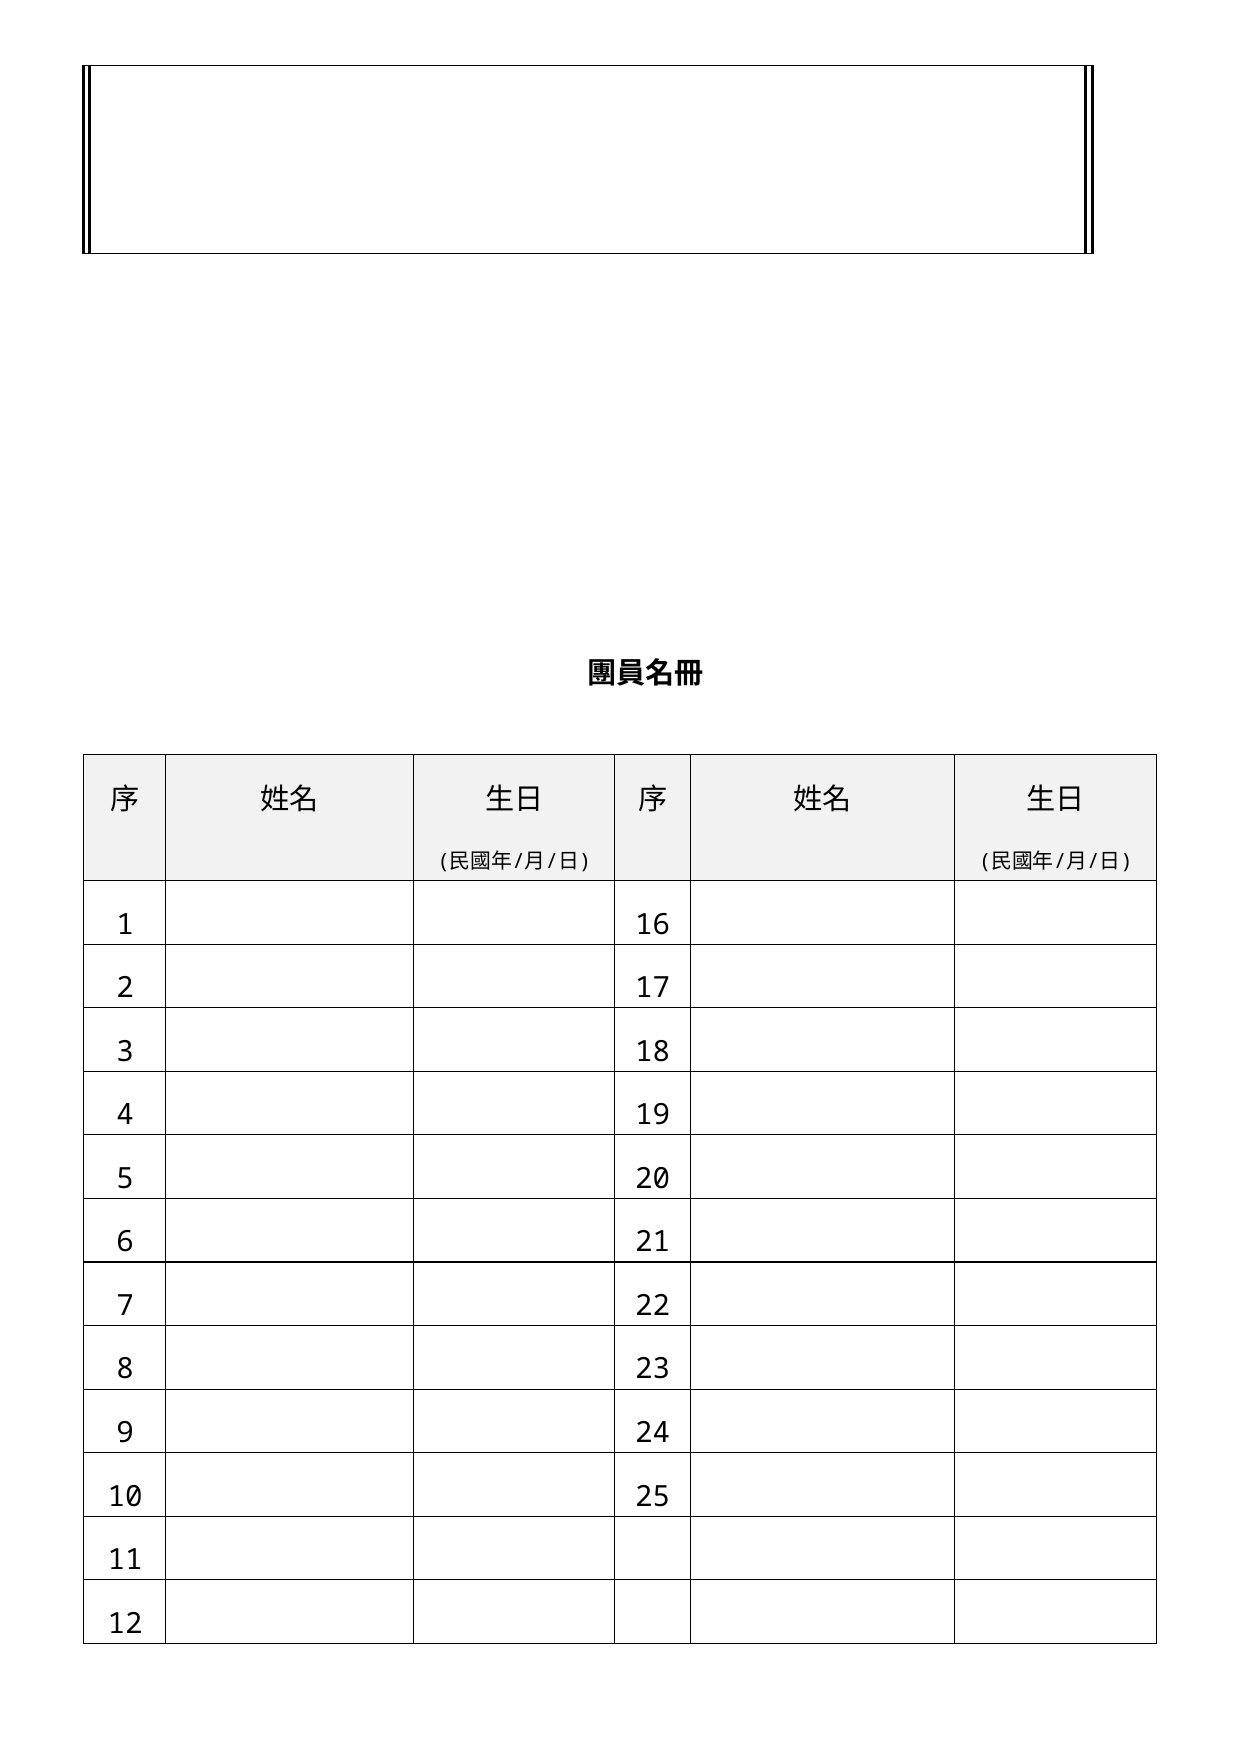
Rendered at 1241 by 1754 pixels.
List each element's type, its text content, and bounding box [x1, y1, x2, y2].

table_cell 2 [84, 945, 165, 1007]
table_cell 6 [84, 1199, 165, 1261]
table_cell [166, 1072, 413, 1134]
table_cell 4 [84, 1072, 165, 1134]
table_cell [91, 66, 1084, 253]
table_cell [955, 1199, 1156, 1261]
table_cell [955, 1326, 1156, 1388]
table_cell 5 [84, 1135, 165, 1198]
table_cell [414, 1263, 614, 1325]
table_cell 11 [84, 1517, 165, 1579]
table_cell 1 [84, 881, 165, 944]
table_cell 18 [615, 1008, 690, 1071]
table_cell [691, 1135, 954, 1198]
table_cell 9 [84, 1390, 165, 1452]
table_cell 7 [84, 1263, 165, 1325]
table_cell [691, 1199, 954, 1261]
table_cell [955, 1008, 1156, 1071]
table_cell [691, 1072, 954, 1134]
table_cell [414, 881, 614, 944]
table_cell [955, 1580, 1156, 1643]
table_cell [955, 881, 1156, 944]
table_cell [691, 1580, 954, 1643]
table_cell 8 [84, 1326, 165, 1388]
table_cell [166, 1263, 413, 1325]
table_cell [414, 1517, 614, 1579]
table_cell 19 [615, 1072, 690, 1134]
table_header 姓名 [691, 755, 954, 880]
table_cell [691, 1390, 954, 1452]
table_cell [955, 1072, 1156, 1134]
table_header 生日 (民國年/月/日) [955, 755, 1156, 880]
table_cell [414, 1390, 614, 1452]
table_cell [691, 1326, 954, 1388]
table_cell [691, 881, 954, 944]
table_cell 17 [615, 945, 690, 1007]
table_cell [955, 1263, 1156, 1325]
table_cell [414, 1580, 614, 1643]
table_cell [955, 1517, 1156, 1579]
table_cell [166, 881, 413, 944]
table_cell [414, 1199, 614, 1261]
table_cell 23 [615, 1326, 690, 1388]
table_cell [166, 1135, 413, 1198]
table_cell 10 [84, 1453, 165, 1516]
table_cell [166, 945, 413, 1007]
table_cell 16 [615, 881, 690, 944]
table_cell 24 [615, 1390, 690, 1452]
table_cell [166, 1580, 413, 1643]
table_cell [414, 1326, 614, 1388]
table_cell [955, 945, 1156, 1007]
table_cell 22 [615, 1263, 690, 1325]
table_cell [414, 1072, 614, 1134]
table_cell 21 [615, 1199, 690, 1261]
table_cell 25 [615, 1453, 690, 1516]
table_cell [955, 1135, 1156, 1198]
table_cell [166, 1326, 413, 1388]
table_cell [691, 1453, 954, 1516]
table_cell 3 [84, 1008, 165, 1071]
table_cell 20 [615, 1135, 690, 1198]
table_cell [691, 1263, 954, 1325]
table_cell [166, 1008, 413, 1071]
table_cell [414, 1008, 614, 1071]
table_cell [414, 1135, 614, 1198]
table_cell [414, 1453, 614, 1516]
table_cell [166, 1390, 413, 1452]
table_cell [166, 1199, 413, 1261]
table_cell [691, 1517, 954, 1579]
table_cell [414, 945, 614, 1007]
table_header 生日 (民國年/月/日) [414, 755, 614, 880]
table_header 序 [84, 755, 165, 880]
table_cell [955, 1390, 1156, 1452]
table_header 姓名 [166, 755, 413, 880]
table_cell [955, 1453, 1156, 1516]
table_header 序 [615, 755, 690, 880]
table_cell [691, 945, 954, 1007]
table_cell [615, 1517, 690, 1579]
text 團員名冊 [125, 629, 1165, 692]
table_cell [166, 1453, 413, 1516]
table_cell [615, 1580, 690, 1643]
table_cell [166, 1517, 413, 1579]
table_cell 12 [84, 1580, 165, 1643]
table_cell [691, 1008, 954, 1071]
